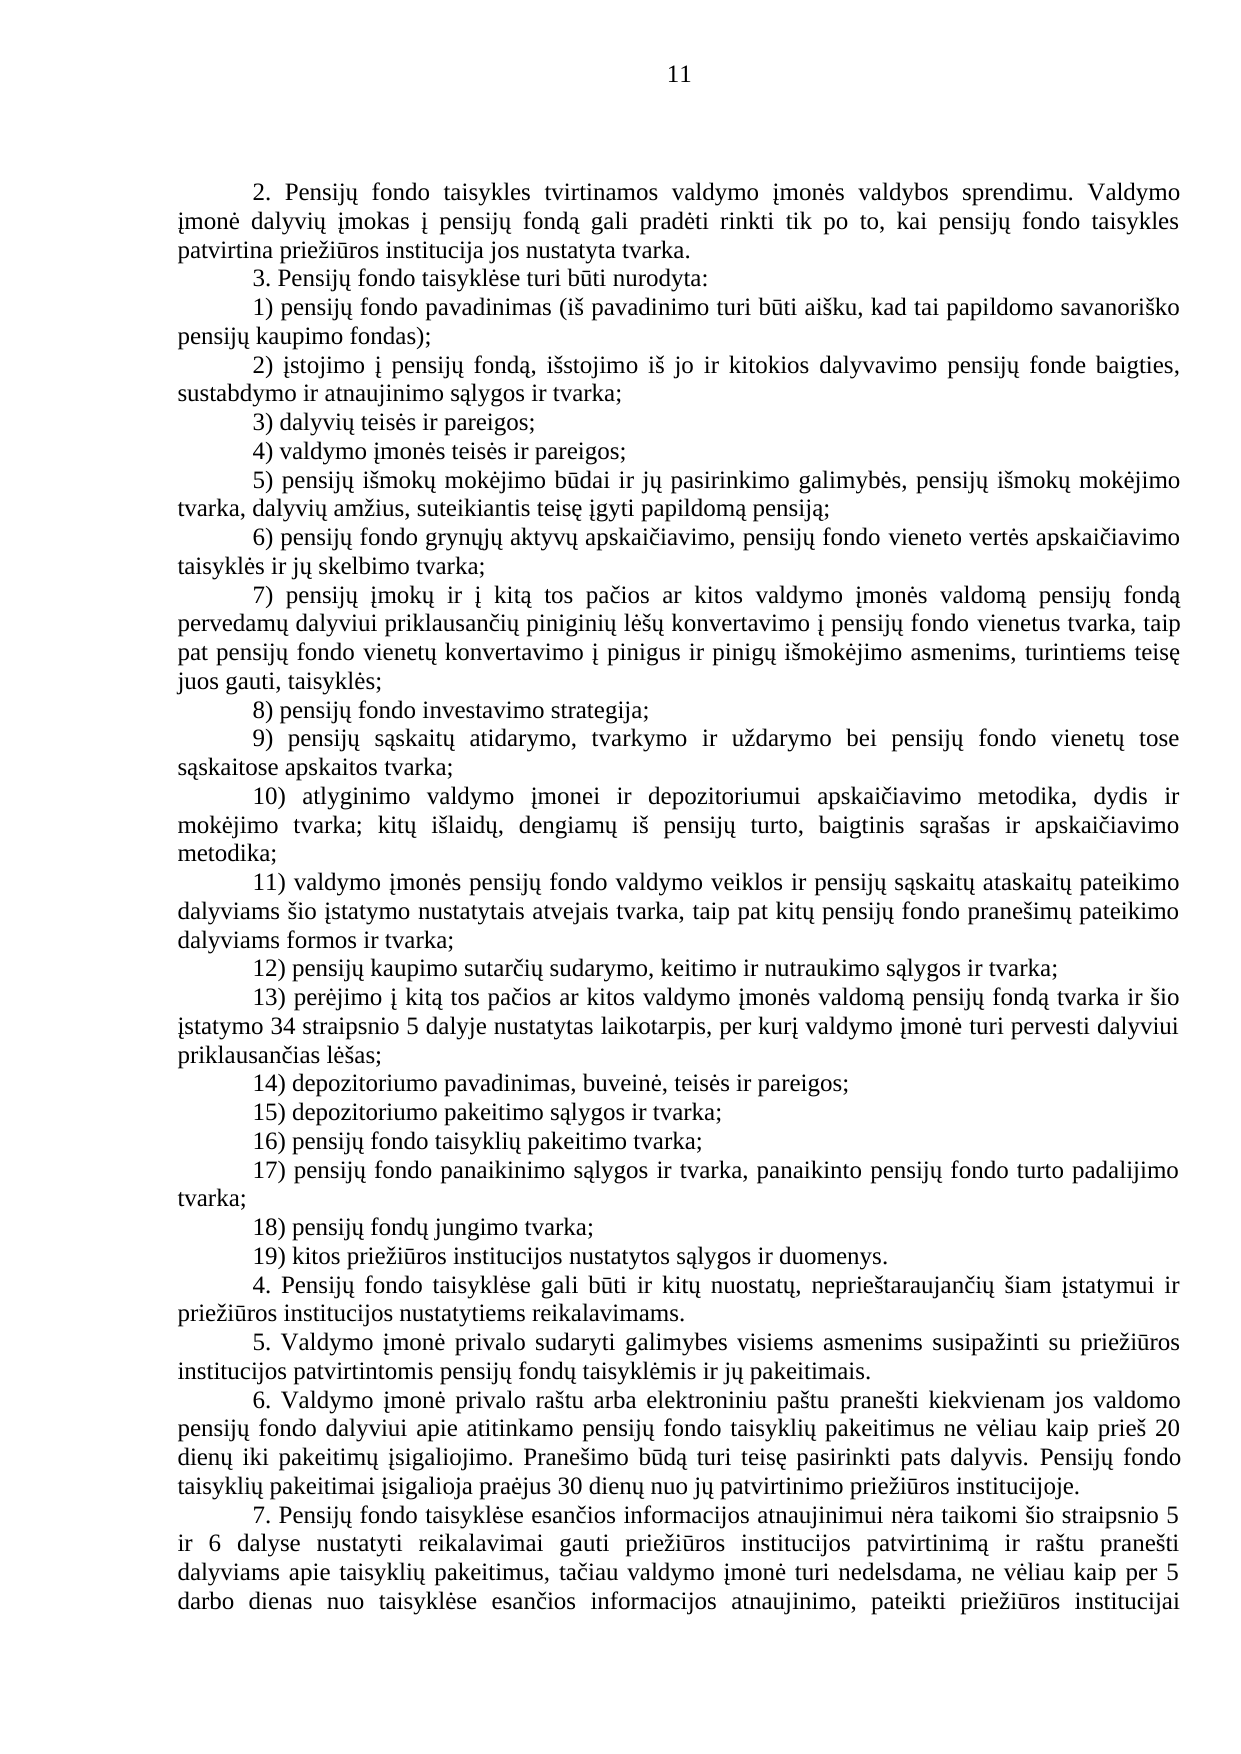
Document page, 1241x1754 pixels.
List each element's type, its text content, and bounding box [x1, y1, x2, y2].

text 2. Pensijų fondo taisykles tvirtinamos valdymo įmonės valdybos sprendimu. Valdymo įmonė dalyvių įmokas į pensijų fondą gali pradėti rinkti tik po to, kai pensijų fondo taisykles patvirtina priežiūros institucija jos nustatyta tvarka. [177, 177, 1181, 263]
text 4. Pensijų fondo taisyklėse gali būti ir kitų nuostatų, neprieštaraujančių šiam įstatymui ir priežiūros institucijos nustatytiems reikalavimams. [177, 1270, 1181, 1327]
text 1) pensijų fondo pavadinimas (iš pavadinimo turi būti aišku, kad tai papildomo savanoriško pensijų kaupimo fondas); [177, 292, 1181, 350]
text 7) pensijų įmokų ir į kitą tos pačios ar kitos valdymo įmonės valdomą pensijų fondą pervedamų dalyviui priklausančių piniginių lėšų konvertavimo į pensijų fondo vienetus tvarka, taip pat pensijų fondo vienetų konvertavimo į pinigus ir pinigų išmokėjimo asmenims, turintiems teisę juos gauti, taisyklės; [177, 580, 1181, 695]
text 18) pensijų fondų jungimo tvarka; [177, 1212, 1181, 1241]
text 10) atlyginimo valdymo įmonei ir depozitoriumui apskaičiavimo metodika, dydis ir mokėjimo tvarka; kitų išlaidų, dengiamų iš pensijų turto, baigtinis sąrašas ir apskaičiavimo metodika; [177, 781, 1181, 867]
text 8) pensijų fondo investavimo strategija; [177, 695, 1181, 723]
text 2) įstojimo į pensijų fondą, išstojimo iš jo ir kitokios dalyvavimo pensijų fonde baigties, sustabdymo ir atnaujinimo sąlygos ir tvarka; [177, 350, 1181, 407]
text 14) depozitoriumo pavadinimas, buveinė, teisės ir pareigos; [177, 1068, 1181, 1097]
text 4) valdymo įmonės teisės ir pareigos; [177, 436, 1181, 465]
text 5) pensijų išmokų mokėjimo būdai ir jų pasirinkimo galimybės, pensijų išmokų mokėjimo tvarka, dalyvių amžius, suteikiantis teisę įgyti papildomą pensiją; [177, 465, 1181, 522]
text 7. Pensijų fondo taisyklėse esančios informacijos atnaujinimui nėra taikomi šio straipsnio 5 ir 6 dalyse nustatyti reikalavimai gauti priežiūros institucijos patvirtinimą ir raštu pranešti dalyviams apie taisyklių pakeitimus, tačiau valdymo įmonė turi nedelsdama, ne vėliau kaip per 5 darbo dienas nuo taisyklėse esančios informacijos atnaujinimo, pateikti priežiūros institucijai [177, 1500, 1181, 1615]
text 3. Pensijų fondo taisyklėse turi būti nurodyta: [177, 263, 1181, 292]
text 12) pensijų kaupimo sutarčių sudarymo, keitimo ir nutraukimo sąlygos ir tvarka; [177, 953, 1181, 982]
text 11) valdymo įmonės pensijų fondo valdymo veiklos ir pensijų sąskaitų ataskaitų pateikimo dalyviams šio įstatymo nustatytais atvejais tvarka, taip pat kitų pensijų fondo pranešimų pateikimo dalyviams formos ir tvarka; [177, 867, 1181, 953]
text 5. Valdymo įmonė privalo sudaryti galimybes visiems asmenims susipažinti su priežiūros institucijos patvirtintomis pensijų fondų taisyklėmis ir jų pakeitimais. [177, 1327, 1181, 1385]
text 6. Valdymo įmonė privalo raštu arba elektroniniu paštu pranešti kiekvienam jos valdomo pensijų fondo dalyviui apie atitinkamo pensijų fondo taisyklių pakeitimus ne vėliau kaip prieš 20 dienų iki pakeitimų įsigaliojimo. Pranešimo būdą turi teisę pasirinkti pats dalyvis. Pensijų fondo taisyklių pakeitimai įsigalioja praėjus 30 dienų nuo jų patvirtinimo priežiūros institucijoje. [177, 1385, 1181, 1500]
text 6) pensijų fondo grynųjų aktyvų apskaičiavimo, pensijų fondo vieneto vertės apskaičiavimo taisyklės ir jų skelbimo tvarka; [177, 522, 1181, 580]
text 17) pensijų fondo panaikinimo sąlygos ir tvarka, panaikinto pensijų fondo turto padalijimo tvarka; [177, 1155, 1181, 1212]
text 16) pensijų fondo taisyklių pakeitimo tvarka; [177, 1126, 1181, 1155]
text 19) kitos priežiūros institucijos nustatytos sąlygos ir duomenys. [177, 1241, 1181, 1270]
text 13) perėjimo į kitą tos pačios ar kitos valdymo įmonės valdomą pensijų fondą tvarka ir šio įstatymo 34 straipsnio 5 dalyje nustatytas laikotarpis, per kurį valdymo įmonė turi pervesti dalyviui priklausančias lėšas; [177, 982, 1181, 1068]
text 9) pensijų sąskaitų atidarymo, tvarkymo ir uždarymo bei pensijų fondo vienetų tose sąskaitose apskaitos tvarka; [177, 723, 1181, 781]
text 3) dalyvių teisės ir pareigos; [177, 407, 1181, 436]
text 15) depozitoriumo pakeitimo sąlygos ir tvarka; [177, 1097, 1181, 1126]
